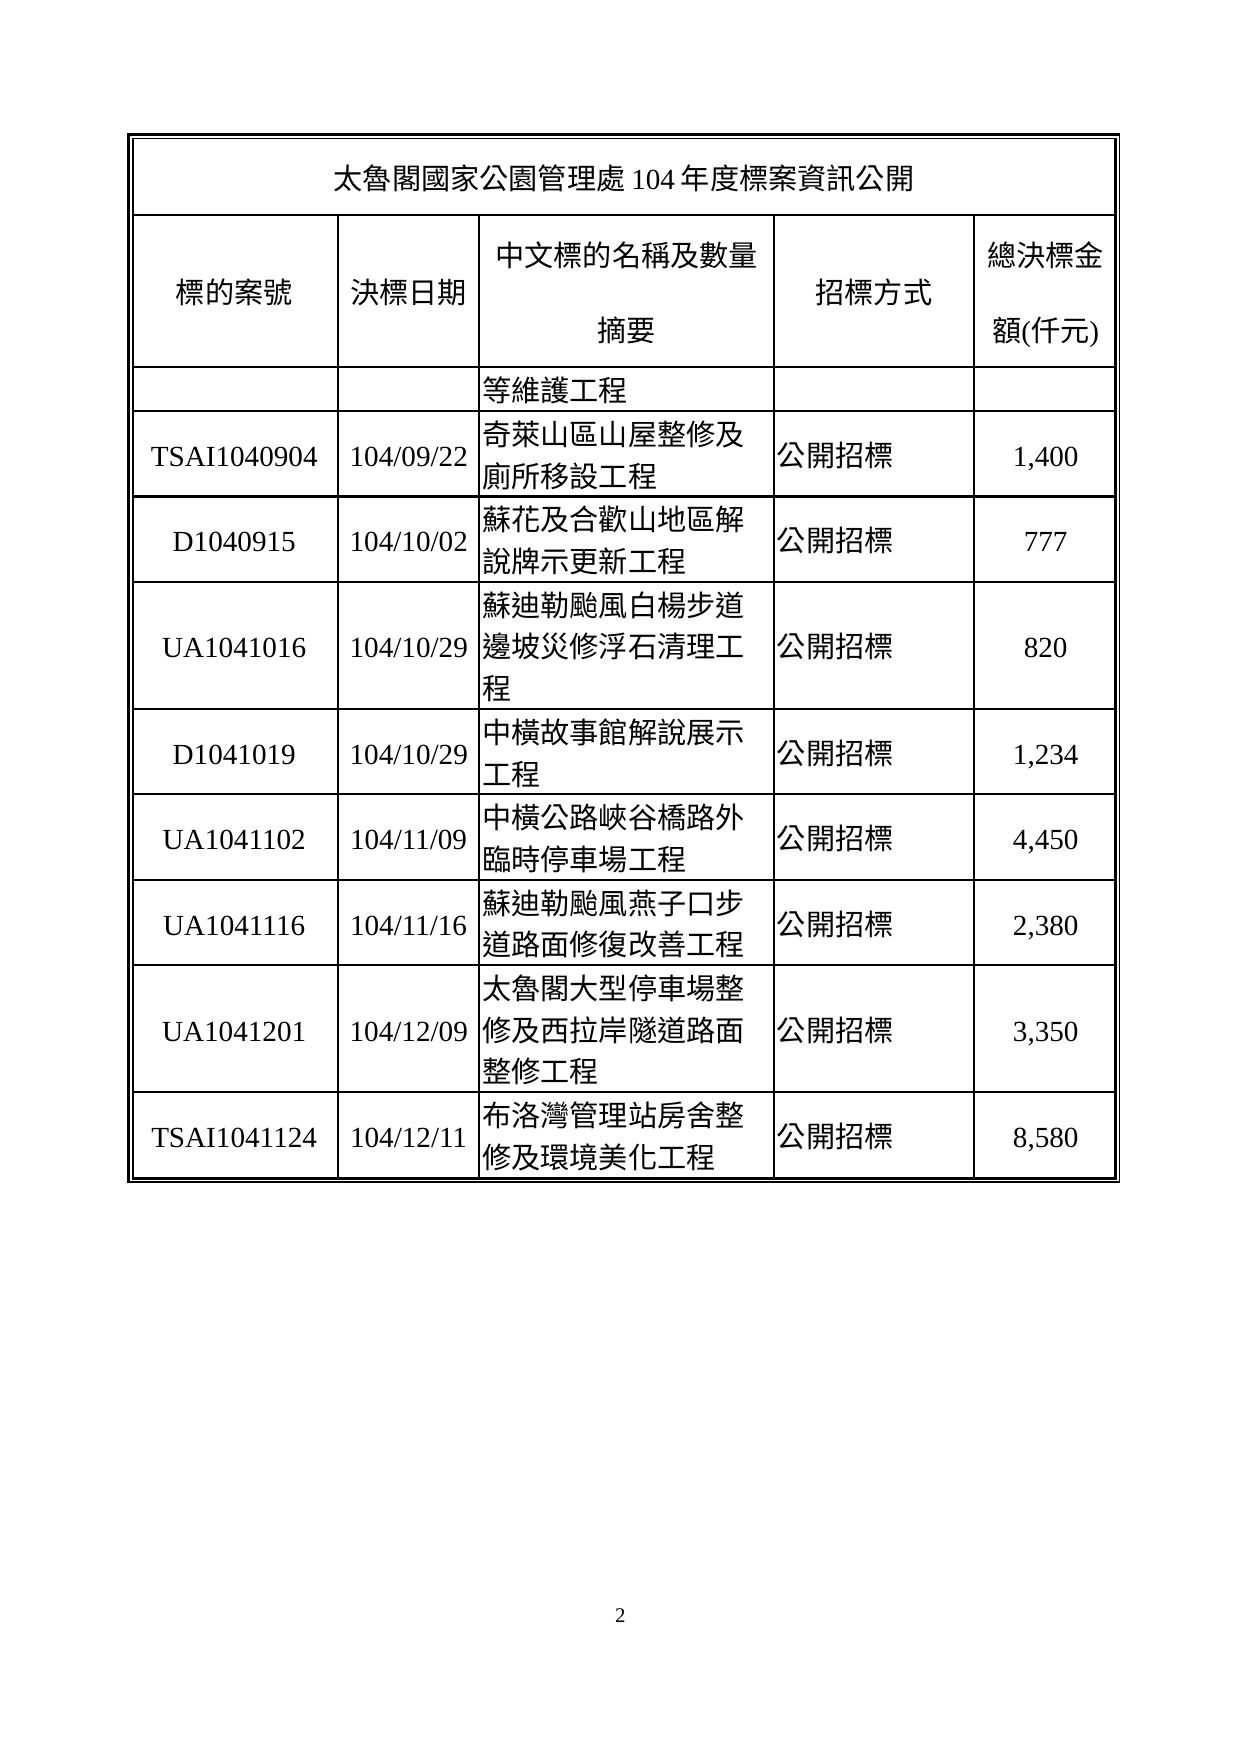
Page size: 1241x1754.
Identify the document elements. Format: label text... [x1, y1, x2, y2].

table_cell 4,450 [975, 795, 1114, 879]
table_cell 公開招標 [775, 498, 973, 581]
table_cell 公開招標 [775, 795, 973, 879]
table_cell UA1041201 [134, 966, 337, 1091]
table_cell [775, 368, 973, 410]
table_cell 公開招標 [775, 710, 973, 793]
table_cell 公開招標 [775, 881, 973, 964]
table_cell 777 [975, 498, 1114, 581]
table_header 太魯閣國家公園管理處104年度標案資訊公開 [134, 139, 1114, 214]
table_cell 標的案號 [134, 216, 337, 366]
table_cell UA1041102 [134, 795, 337, 879]
table_cell 1,234 [975, 710, 1114, 793]
table_cell 太魯閣大型停車場整修及西拉岸隧道路面整修工程 [480, 966, 773, 1091]
table_cell 布洛灣管理站房舍整修及環境美化工程 [480, 1093, 773, 1177]
table_cell 公開招標 [775, 1093, 973, 1177]
table_cell 104/09/22 [339, 412, 478, 495]
table_cell [134, 368, 337, 410]
table_cell 820 [975, 583, 1114, 708]
table_cell 公開招標 [775, 966, 973, 1091]
table_cell UA1041116 [134, 881, 337, 964]
table_cell 中橫公路峽谷橋路外臨時停車場工程 [480, 795, 773, 879]
table_cell UA1041016 [134, 583, 337, 708]
table_cell 公開招標 [775, 412, 973, 495]
table_cell [339, 368, 478, 410]
table_cell 104/12/09 [339, 966, 478, 1091]
table_cell 等維護工程 [480, 368, 773, 410]
table_cell D1040915 [134, 498, 337, 581]
table_cell 招標方式 [775, 216, 973, 366]
table_cell 蘇迪勒颱風燕子口步道路面修復改善工程 [480, 881, 773, 964]
table_cell 104/10/02 [339, 498, 478, 581]
table_cell 3,350 [975, 966, 1114, 1091]
table_cell D1041019 [134, 710, 337, 793]
table_cell 總決標金額(仟元) [975, 216, 1114, 366]
table_cell 104/10/29 [339, 583, 478, 708]
table_cell 8,580 [975, 1093, 1114, 1177]
table_cell TSAI1040904 [134, 412, 337, 495]
table_cell 蘇迪勒颱風白楊步道邊坡災修浮石清理工程 [480, 583, 773, 708]
table_cell TSAI1041124 [134, 1093, 337, 1177]
table_cell 中橫故事館解說展示工程 [480, 710, 773, 793]
table_cell 1,400 [975, 412, 1114, 495]
table_cell 奇萊山區山屋整修及廁所移設工程 [480, 412, 773, 495]
table_cell 決標日期 [339, 216, 478, 366]
table_cell 104/10/29 [339, 710, 478, 793]
table_cell 蘇花及合歡山地區解說牌示更新工程 [480, 498, 773, 581]
table_cell 中文標的名稱及數量摘要 [480, 216, 773, 366]
table_cell 104/11/09 [339, 795, 478, 879]
table_cell [975, 368, 1114, 410]
table_cell 公開招標 [775, 583, 973, 708]
table_cell 104/11/16 [339, 881, 478, 964]
table_cell 104/12/11 [339, 1093, 478, 1177]
table_cell 2,380 [975, 881, 1114, 964]
